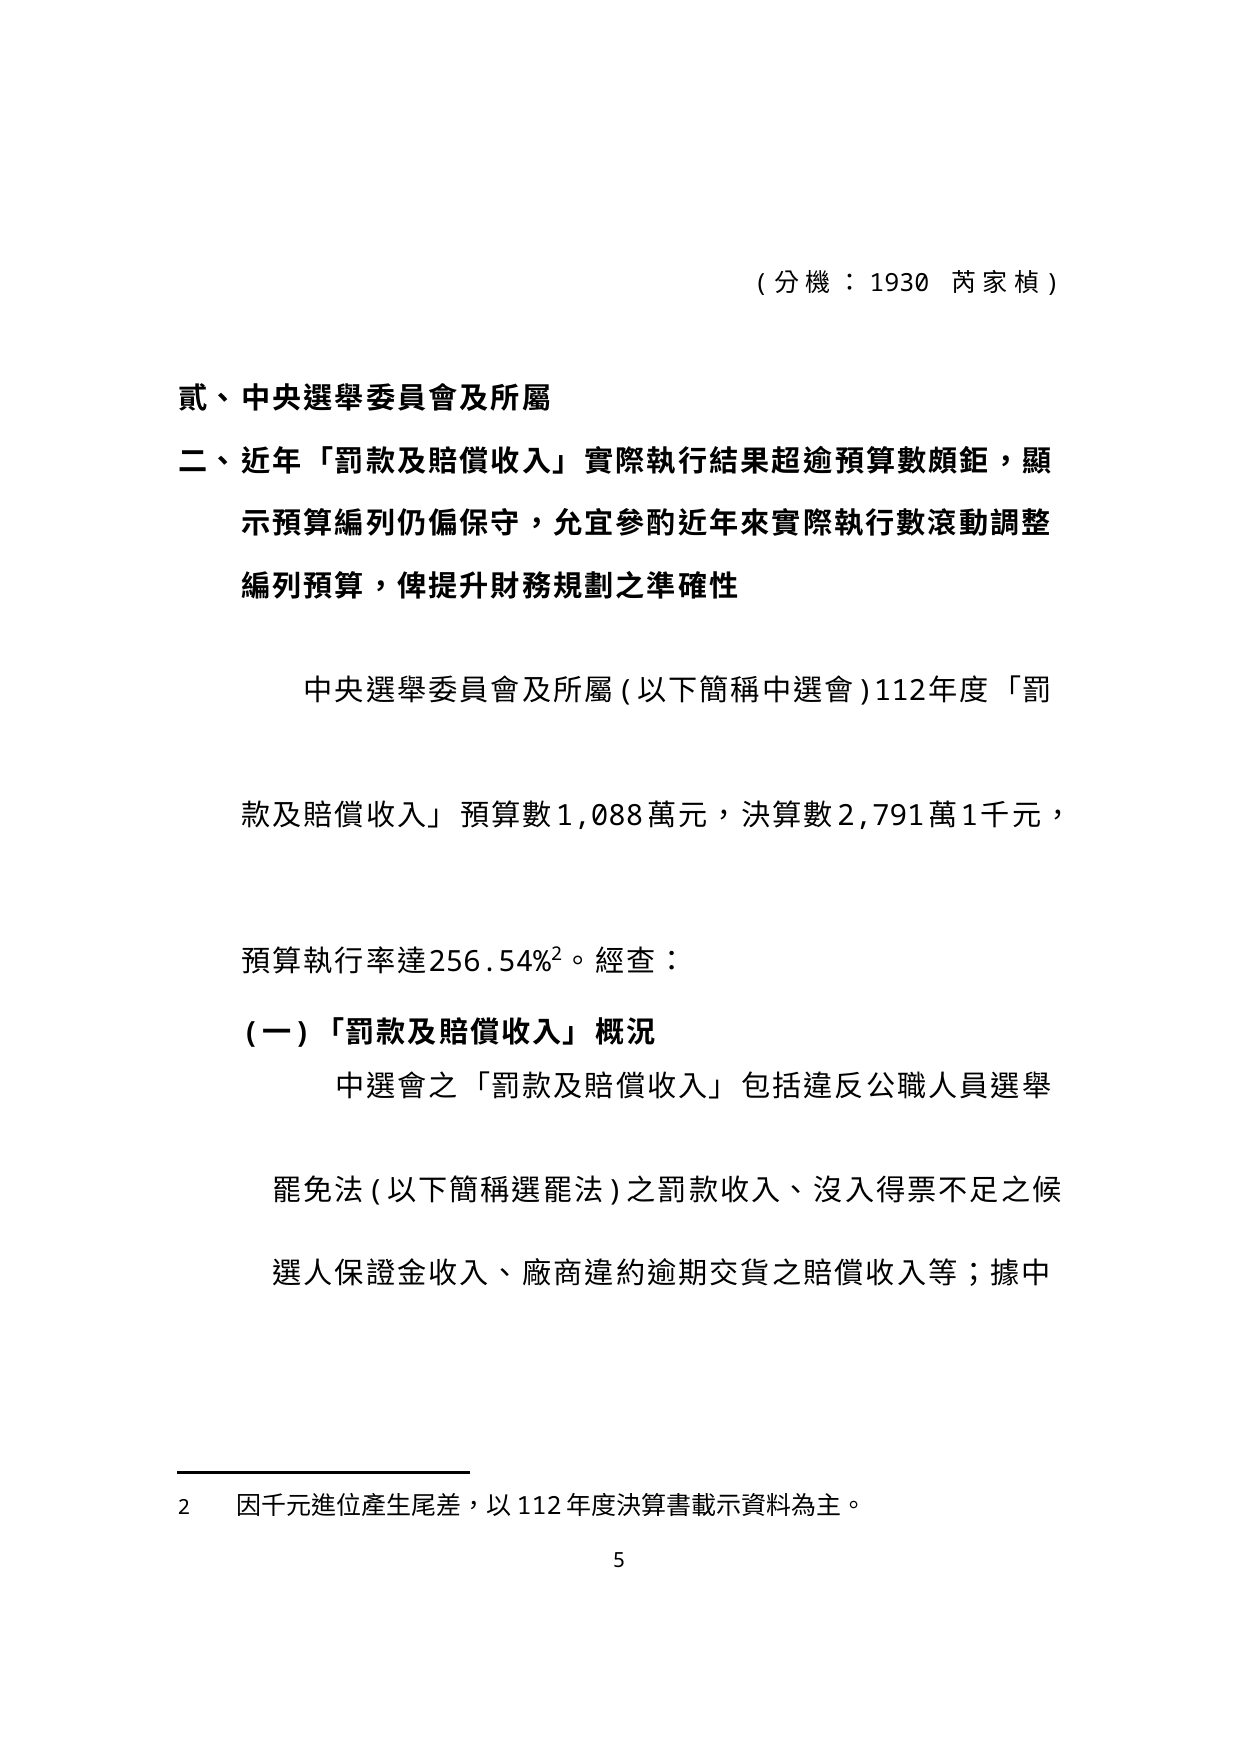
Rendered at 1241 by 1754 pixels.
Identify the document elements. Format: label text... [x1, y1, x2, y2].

text (分機：1930 芮家楨) [177, 229, 1063, 292]
text 中央選舉委員會及所屬(以下簡稱中選會)112年度「罰款及賠償收入」預算數1,088萬元，決算數2,791萬1千元，預算執行率達256.54%。經查： [236, 604, 1063, 979]
text 因千元進位產生尾差，以112年度決算書載示資料為主。 [177, 1473, 1063, 1525]
text 貳、中央選舉委員會及所屬 [177, 354, 1063, 417]
text 中選會之「罰款及賠償收入」包括違反公職人員選舉罷免法(以下簡稱選罷法)之罰款收入、沒入得票不足之候選人保證金收入、廠商違約逾期交貨之賠償收入等；據中選會說明，其來源以選罷法第112條政黨連坐裁罰案件之罰鍰或同法第32條第4項選舉得票不足保證金之沒入為主，金額大小與選舉之種類、違規及得票情形有關，另罰鍰需視法院審理違規案件時程與結果而定，故可能存有遞延於選舉後幾年度繳交之情形，尚難於事前精確估算。 [266, 1042, 1063, 1292]
text 二、近年「罰款及賠償收入」實際執行結果超逾預算數頗鉅，顯示預算編列仍偏保守，允宜參酌近年來實際執行數滾動調整編列預算，俾提升財務規劃之準確性 [177, 417, 1063, 604]
text (一)「罰款及賠償收入」概況 [236, 979, 1063, 1042]
